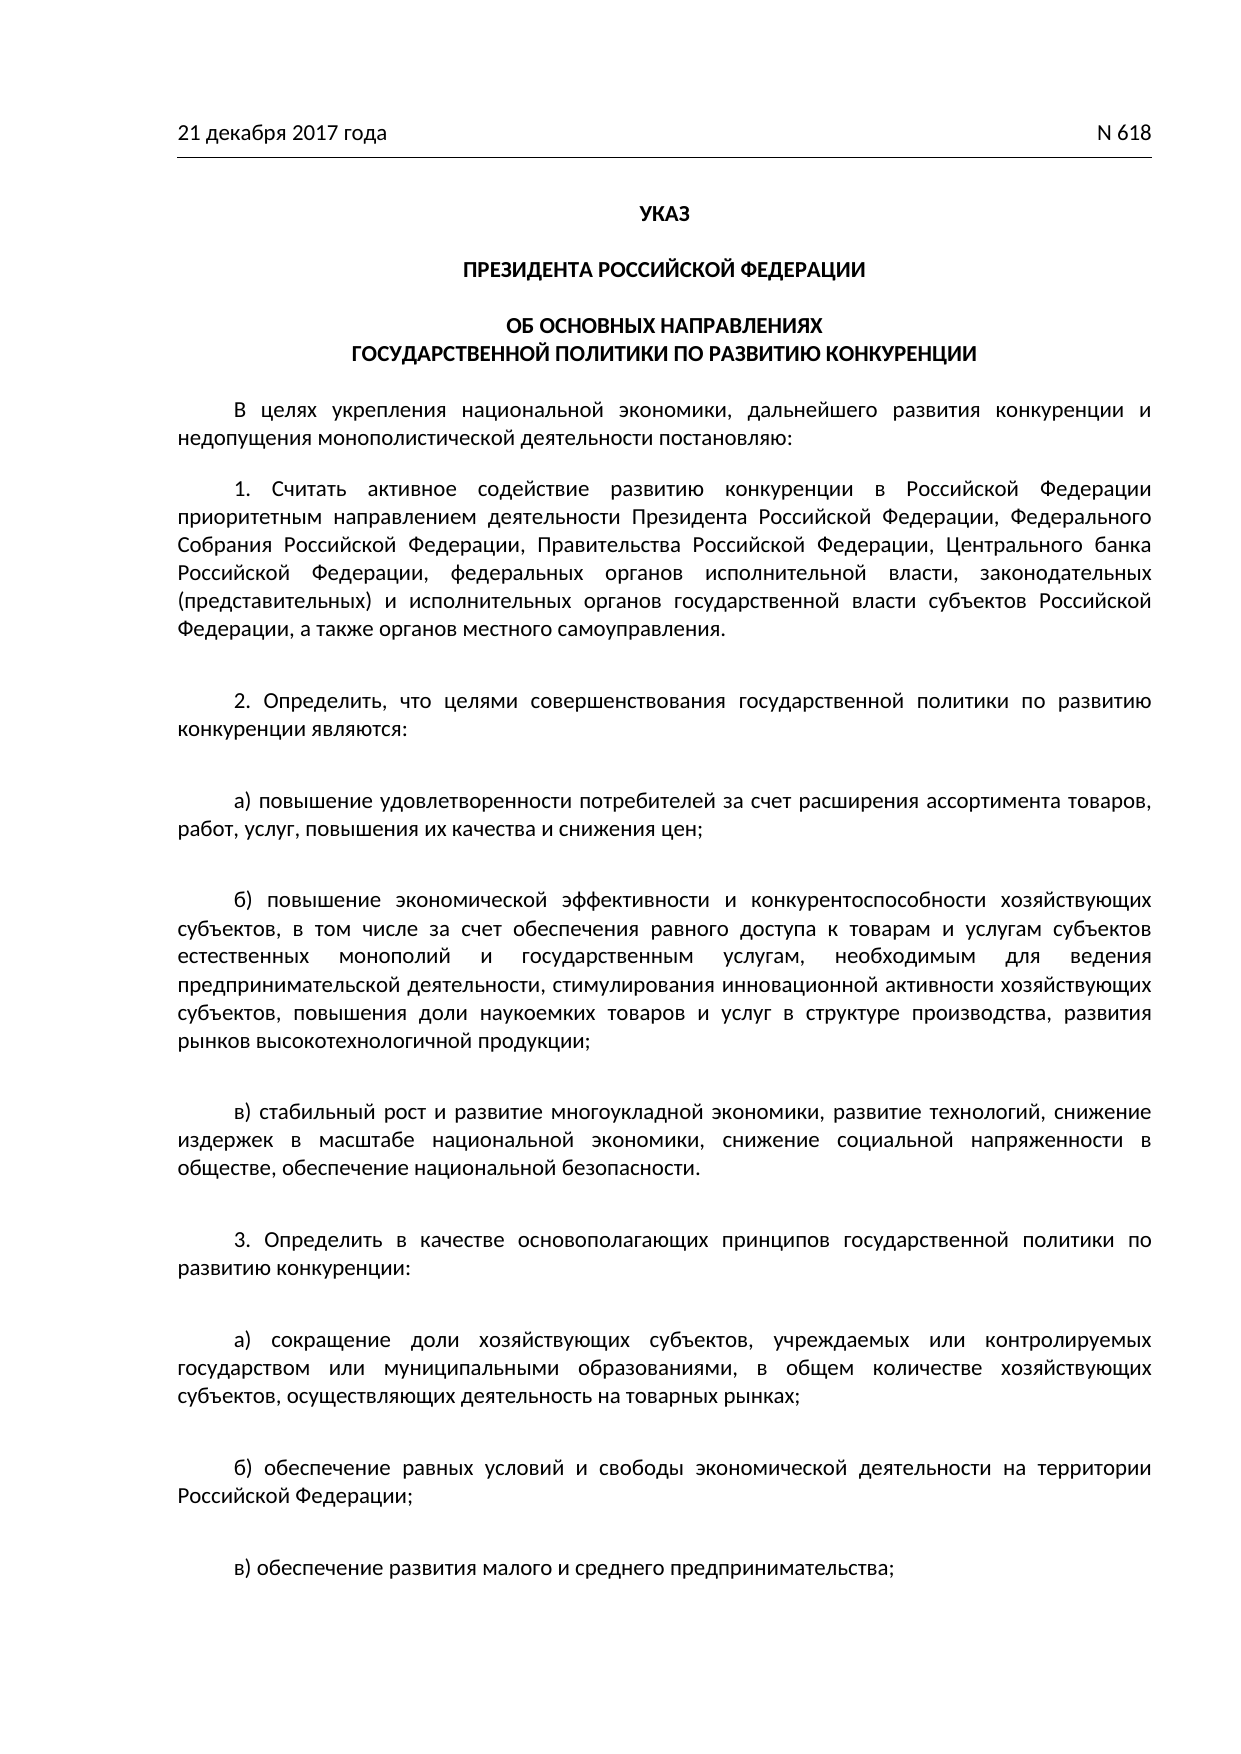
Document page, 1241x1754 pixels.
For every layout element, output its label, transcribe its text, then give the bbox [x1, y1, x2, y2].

text а) сокращение доли хозяйствующих субъектов, учреждаемых или контролируемых государством или муниципальными образованиями, в общем количестве хозяйствующих субъектов, осуществляющих деятельность на товарных рынках; [177, 1325, 1152, 1409]
text 3. Определить в качестве основополагающих принципов государственной политики по развитию конкуренции: [177, 1225, 1152, 1281]
text в) обеспечение развития малого и среднего предпринимательства; [177, 1553, 1152, 1581]
text а) повышение удовлетворенности потребителей за счет расширения ассортимента товаров, работ, услуг, повышения их качества и снижения цен; [177, 786, 1152, 842]
table_header N 618 [664, 118, 1152, 146]
text б) повышение экономической эффективности и конкурентоспособности хозяйствующих субъектов, в том числе за счет обеспечения равного доступа к товарам и услугам субъектов естественных монополий и государственным услугам, необходимым для ведения предпринимательской деятельности, стимулирования инновационной активности хозяйствующих субъектов, повышения доли наукоемких товаров и услуг в структуре производства, развития рынков высокотехнологичной продукции; [177, 886, 1152, 1054]
text б) обеспечение равных условий и свободы экономической деятельности на территории Российской Федерации; [177, 1453, 1152, 1509]
text В целях укрепления национальной экономики, дальнейшего развития конкуренции и недопущения монополистической деятельности постановляю: [177, 395, 1152, 451]
title УКАЗ [177, 199, 1152, 227]
title ПРЕЗИДЕНТА РОССИЙСКОЙ ФЕДЕРАЦИИ [177, 255, 1152, 283]
title ГОСУДАРСТВЕННОЙ ПОЛИТИКИ ПО РАЗВИТИЮ КОНКУРЕНЦИИ [177, 339, 1152, 367]
text 2. Определить, что целями совершенствования государственной политики по развитию конкуренции являются: [177, 686, 1152, 742]
text 1. Считать активное содействие развитию конкуренции в Российской Федерации приоритетным направлением деятельности Президента Российской Федерации, Федерального Собрания Российской Федерации, Правительства Российской Федерации, Центрального банка Российской Федерации, федеральных органов исполнительной власти, законодательных (представительных) и исполнительных органов государственной власти субъектов Российской Федерации, а также органов местного самоуправления. [177, 474, 1152, 642]
title ОБ ОСНОВНЫХ НАПРАВЛЕНИЯХ [177, 311, 1152, 339]
table_header 21 декабря 2017 года [177, 118, 664, 146]
text в) стабильный рост и развитие многоукладной экономики, развитие технологий, снижение издержек в масштабе национальной экономики, снижение социальной напряженности в обществе, обеспечение национальной безопасности. [177, 1097, 1152, 1182]
